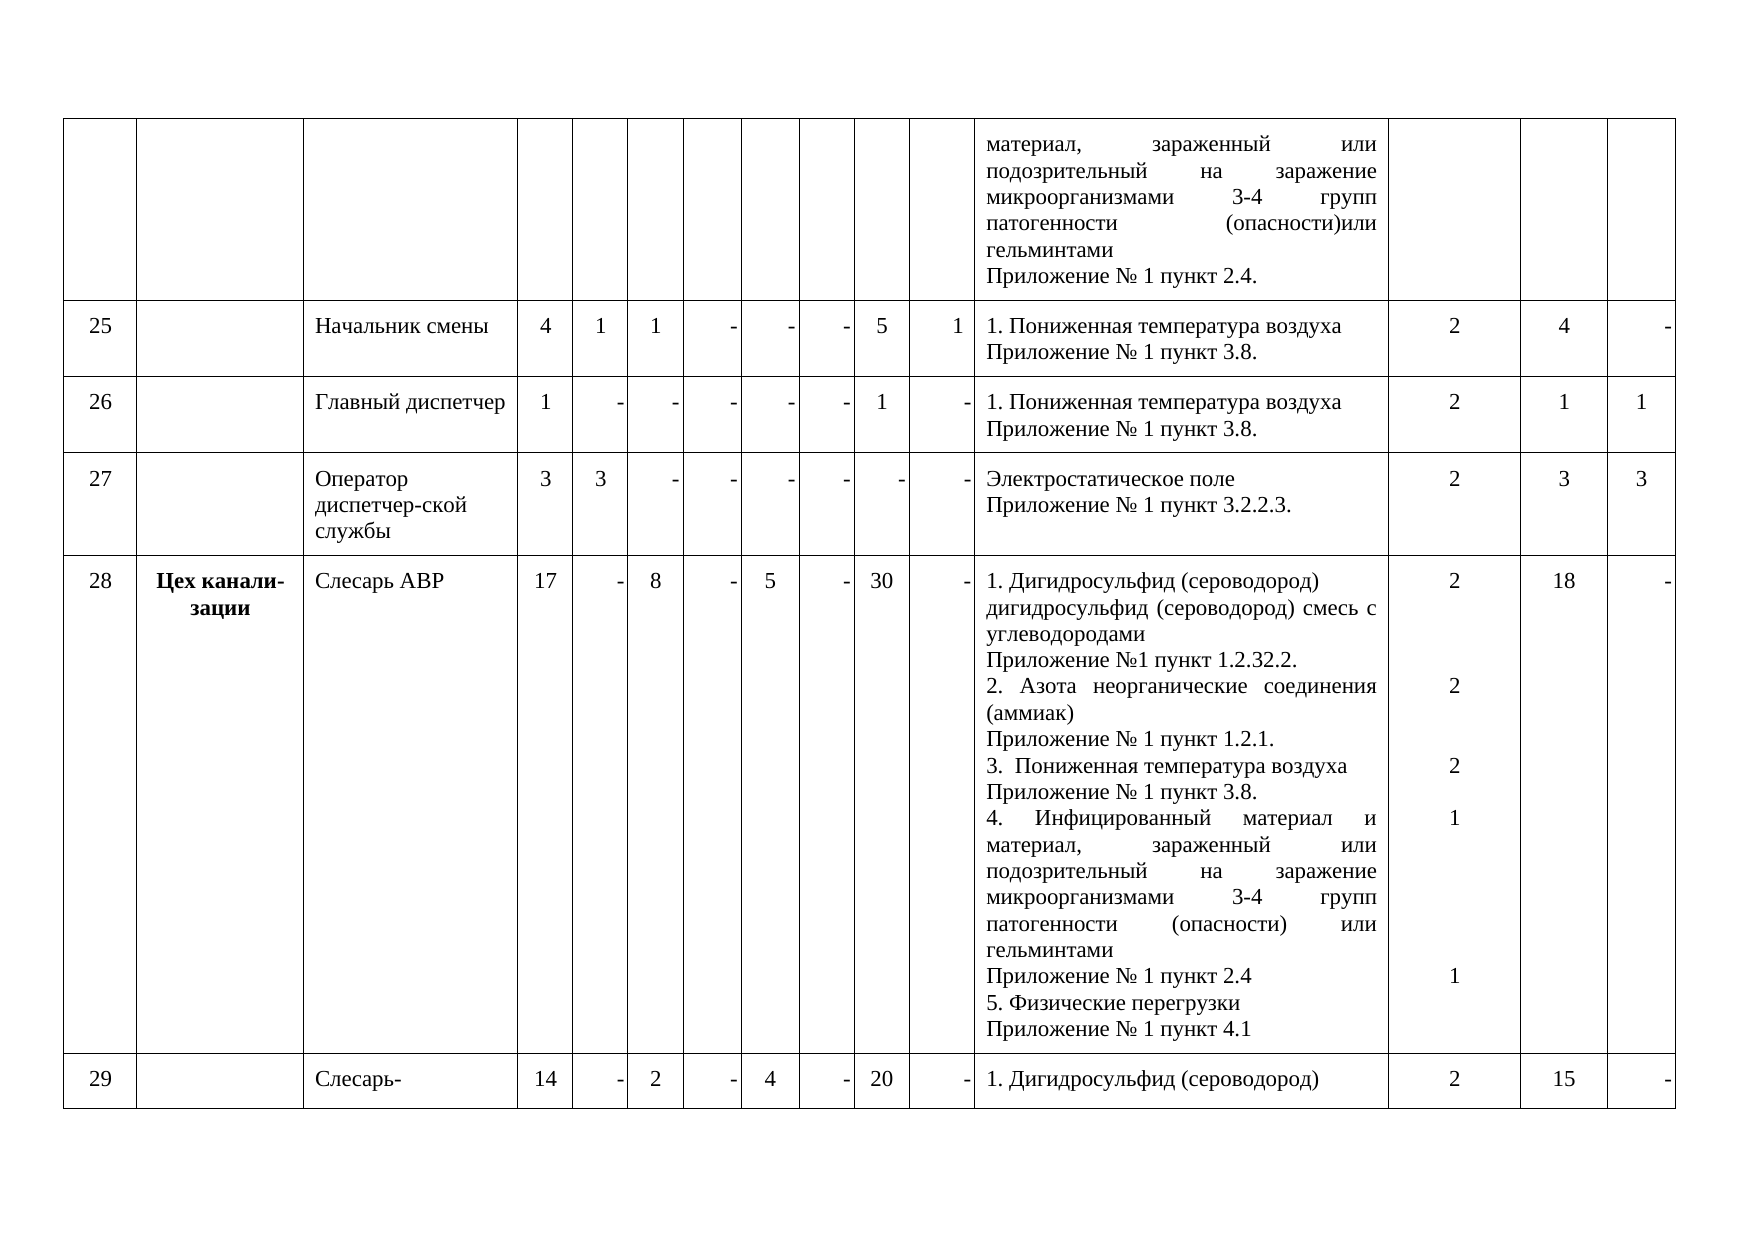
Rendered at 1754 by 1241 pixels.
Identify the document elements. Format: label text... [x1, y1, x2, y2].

table_cell 4 [1521, 301, 1607, 376]
table_cell 1. Дигидросульфид (сероводород) дигидросульфид (сероводород) смесь с углеводородами Приложение №1 пункт 1.2.32.2. 2. Азота неорганические соединения (аммиак) Приложение № 1 пункт 1.2.1. 3. Пониженная температура воздуха Приложение № 1 пункт 3.8. 4. Инфицированный материал и материал, зараженный или подозрительный на заражение микроорганизмами 3-4 групп патогенности (опасности) или гельминтами Приложение № 1 пункт 2.4 5. Физические перегрузки Приложение № 1 пункт 4.1 [975, 556, 1388, 1053]
table_cell - [684, 453, 741, 555]
table_cell 25 [64, 301, 136, 376]
table_cell [137, 377, 303, 452]
table_cell 18 [1521, 556, 1607, 1053]
table_cell - [910, 1054, 974, 1108]
table_cell Начальник смены [304, 301, 517, 376]
table_cell [1521, 119, 1607, 300]
table_cell - [910, 377, 974, 452]
table_cell - [573, 556, 627, 1053]
table_cell Цех канали-зации [137, 556, 303, 1053]
table_cell [137, 301, 303, 376]
table_cell [855, 119, 909, 300]
table_cell - [800, 377, 854, 452]
table_cell 2 [1389, 453, 1520, 555]
table_cell [64, 119, 136, 300]
table_cell - [910, 453, 974, 555]
table_cell - [910, 119, 974, 300]
table_cell [518, 119, 572, 300]
table_cell - [800, 453, 854, 555]
table_cell 2 2 2 1 1 [1389, 556, 1520, 1053]
table_cell 1 [1608, 377, 1675, 452]
table_cell 4 [518, 301, 572, 376]
table_cell - [573, 1054, 627, 1108]
table_cell - [684, 1054, 741, 1108]
table_cell [137, 1054, 303, 1108]
table_cell - [684, 119, 741, 300]
table_cell 5 [742, 556, 799, 1053]
table_cell - [573, 377, 627, 452]
table_cell 17 [518, 556, 572, 1053]
table_cell 27 [64, 453, 136, 555]
table_cell - [684, 556, 741, 1053]
table_cell 2 [1389, 1054, 1520, 1108]
table_cell 20 [855, 1054, 909, 1108]
table_cell - [628, 453, 683, 555]
table_cell - [855, 453, 909, 555]
table_cell - [910, 556, 974, 1053]
table_cell - [684, 301, 741, 376]
table_cell 26 [64, 377, 136, 452]
table_cell Оператор диспетчер-ской службы [304, 453, 517, 555]
table_cell - [800, 301, 854, 376]
table_cell 1. Пониженная температура воздуха Приложение № 1 пункт 3.8. [975, 377, 1388, 452]
table_cell 2 [628, 1054, 683, 1108]
table_cell 1 [573, 301, 627, 376]
table_cell 15 [1521, 1054, 1607, 1108]
table_cell [137, 453, 303, 555]
table_cell [304, 119, 517, 300]
table_cell Слесарь- [304, 1054, 517, 1108]
table_cell 5 [855, 301, 909, 376]
table_cell 1. Пониженная температура воздуха Приложение № 1 пункт 3.8. [975, 301, 1388, 376]
table_cell 29 [64, 1054, 136, 1108]
table_cell 1 [518, 377, 572, 452]
table_cell 4 [742, 1054, 799, 1108]
table_cell 3 [1521, 453, 1607, 555]
table_cell Электростатическое поле Приложение № 1 пункт 3.2.2.3. [975, 453, 1388, 555]
table_cell - [800, 1054, 854, 1108]
table_cell - [1608, 556, 1675, 1053]
table_cell [137, 119, 303, 300]
table_cell 1 [855, 377, 909, 452]
table_cell - [573, 119, 627, 300]
table_cell - [1608, 1054, 1675, 1108]
table_cell 2 [1389, 377, 1520, 452]
table_cell 1 [1521, 377, 1607, 452]
table_cell 1 [910, 301, 974, 376]
table_cell [628, 119, 683, 300]
table_cell Главный диспетчер [304, 377, 517, 452]
table_cell 8 [628, 556, 683, 1053]
table_cell 3 [573, 453, 627, 555]
table_cell 1. Дигидросульфид (сероводород) [975, 1054, 1388, 1108]
table_cell материал, зараженный или подозрительный на заражение микроорганизмами 3-4 групп патогенности (опасности)или гельминтами Приложение № 1 пункт 2.4. [975, 119, 1388, 300]
table_cell - [800, 556, 854, 1053]
table_cell 14 [518, 1054, 572, 1108]
table_cell 1 [628, 301, 683, 376]
table_cell - [800, 119, 854, 300]
table_cell - [628, 377, 683, 452]
table_cell [742, 119, 799, 300]
table_cell - [1608, 301, 1675, 376]
table_cell 30 [855, 556, 909, 1053]
table_cell 3 [1608, 453, 1675, 555]
table_cell 3 [518, 453, 572, 555]
table_cell 28 [64, 556, 136, 1053]
table_cell [1389, 119, 1520, 300]
table_cell - [1608, 119, 1675, 300]
table_cell - [742, 377, 799, 452]
table_cell 2 [1389, 301, 1520, 376]
table_cell Слесарь АВР [304, 556, 517, 1053]
table_cell - [742, 453, 799, 555]
table_cell - [742, 301, 799, 376]
table_cell - [684, 377, 741, 452]
